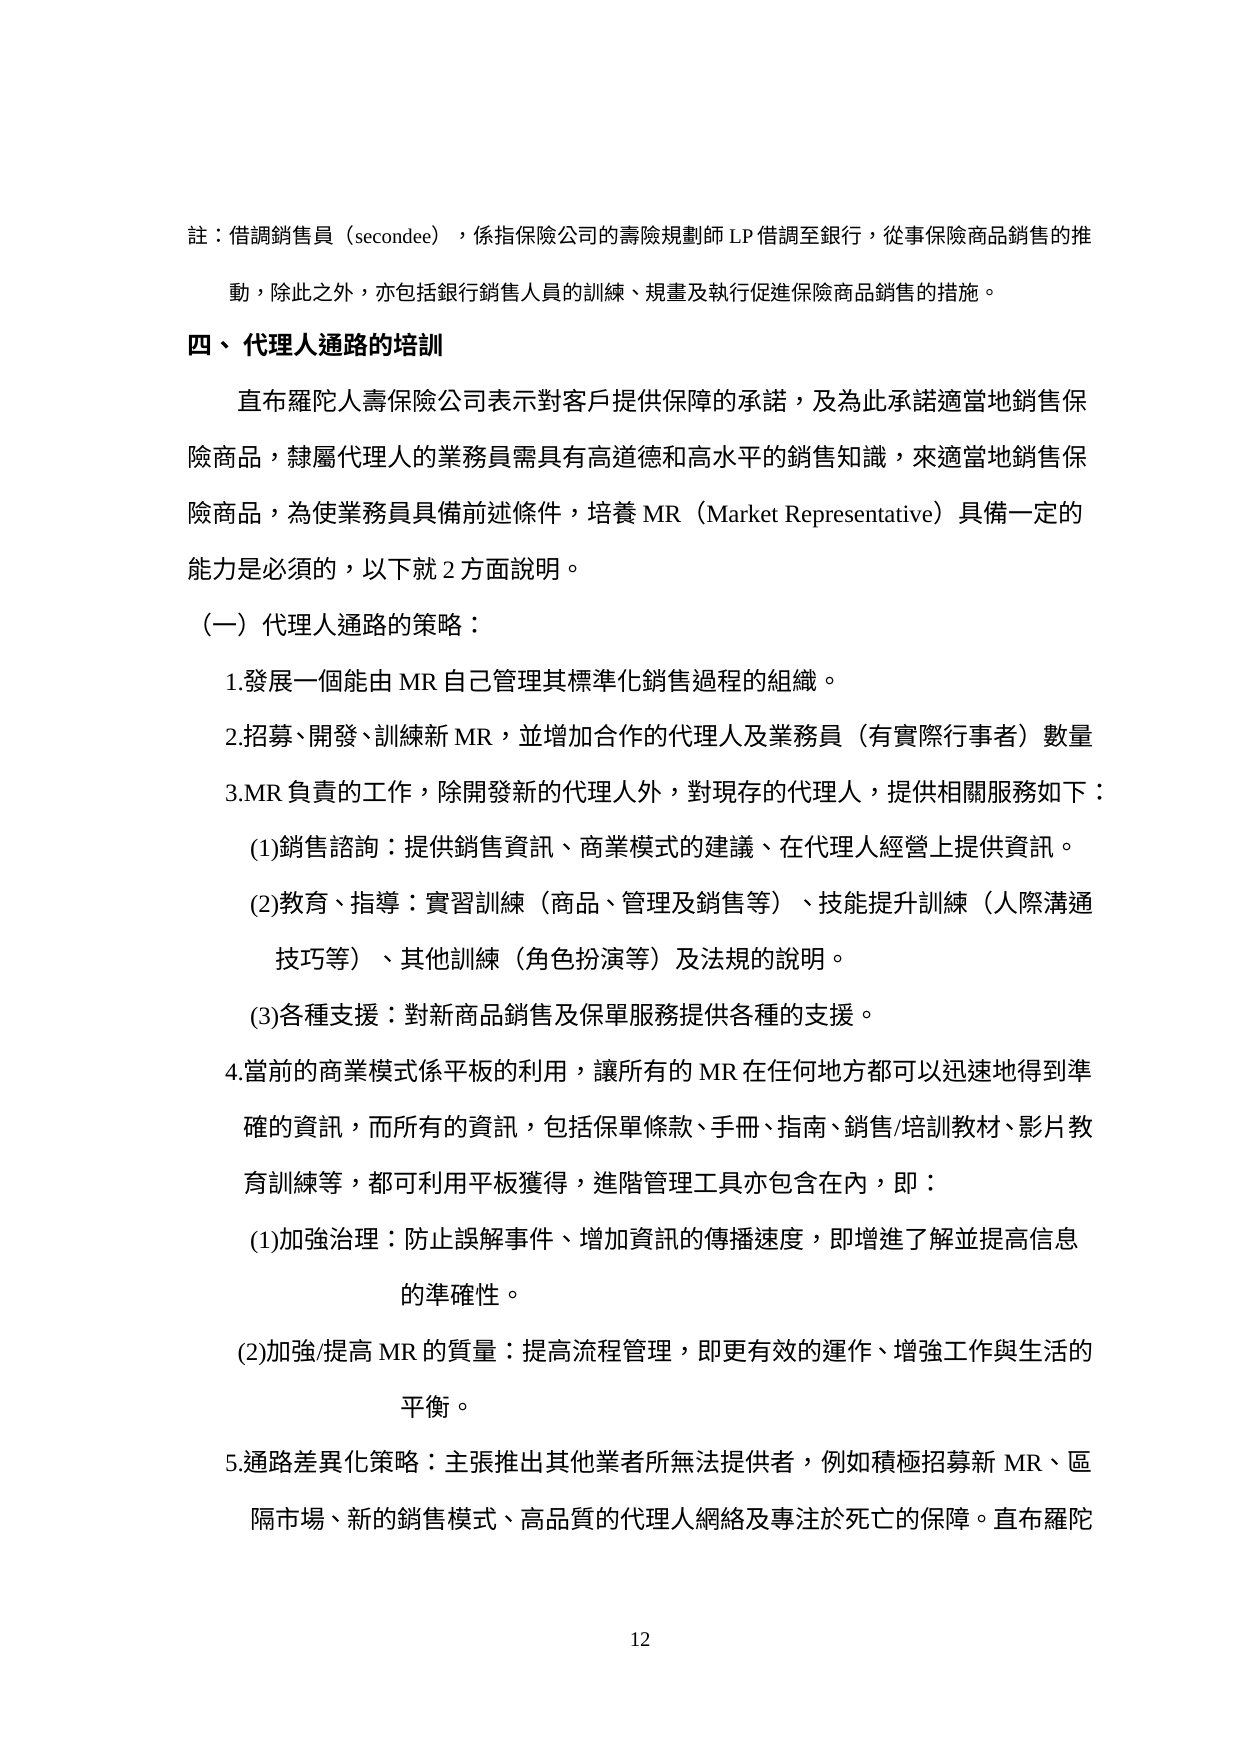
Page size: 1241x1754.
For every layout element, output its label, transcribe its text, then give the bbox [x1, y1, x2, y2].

text 3.MR負責的工作，除開發新的代理人外，對現存的代理人，提供相關服務如下： [225, 772, 1093, 809]
text 5.通路差異化策略：主張推出其他業者所無法提供者，例如積極招募新MR、區隔市場、新的銷售模式、高品質的代理人網絡及專注於死亡的保障。直布羅陀 [225, 1442, 1093, 1536]
text 4.當前的商業模式係平板的利用，讓所有的MR在任何地方都可以迅速地得到準確的資訊，而所有的資訊，包括保單條款、手冊、指南、銷售/培訓教材、影片教育訓練等，都可利用平板獲得，進階管理工具亦包含在內，即： [225, 1050, 1093, 1200]
text 註：借調銷售員（secondee），係指保險公司的壽險規劃師LP借調至銀行，從事保險商品銷售的推動，除此之外，亦包括銀行銷售人員的訓練、規畫及執行促進保險商品銷售的措施。 [187, 216, 1093, 309]
text (2)加強/提高MR的質量：提高流程管理，即更有效的運作、增強工作與生活的平衡。 [225, 1330, 1093, 1424]
text 2.招募、開發、訓練新MR，並增加合作的代理人及業務員（有實際行事者）數量。 [225, 716, 1093, 753]
text (3)各種支援：對新商品銷售及保單服務提供各種的支援。 [250, 995, 1093, 1032]
text （一）代理人通路的策略： [187, 605, 1093, 642]
list 代理人通路的培訓 [187, 325, 1093, 362]
text 直布羅陀人壽保險公司表示對客戶提供保障的承諾，及為此承諾適當地銷售保險商品，隸屬代理人的業務員需具有高道德和高水平的銷售知識，來適當地銷售保險商品，為使業務員具備前述條件，培養MR（Market Representative）具備一定的能力是必須的，以下就2方面說明。 [187, 380, 1093, 587]
text (2)教育、指導：實習訓練（商品、管理及銷售等）、技能提升訓練（人際溝通技巧等）、其他訓練（角色扮演等）及法規的說明。 [250, 883, 1093, 977]
text (1)銷售諮詢：提供銷售資訊、商業模式的建議、在代理人經營上提供資訊。 [250, 827, 1093, 865]
text 1.發展一個能由MR自己管理其標準化銷售過程的組織。 [225, 660, 1093, 698]
text (1)加強治理：防止誤解事件、增加資訊的傳播速度，即增進了解並提高信息的準確性。 [250, 1218, 1093, 1312]
